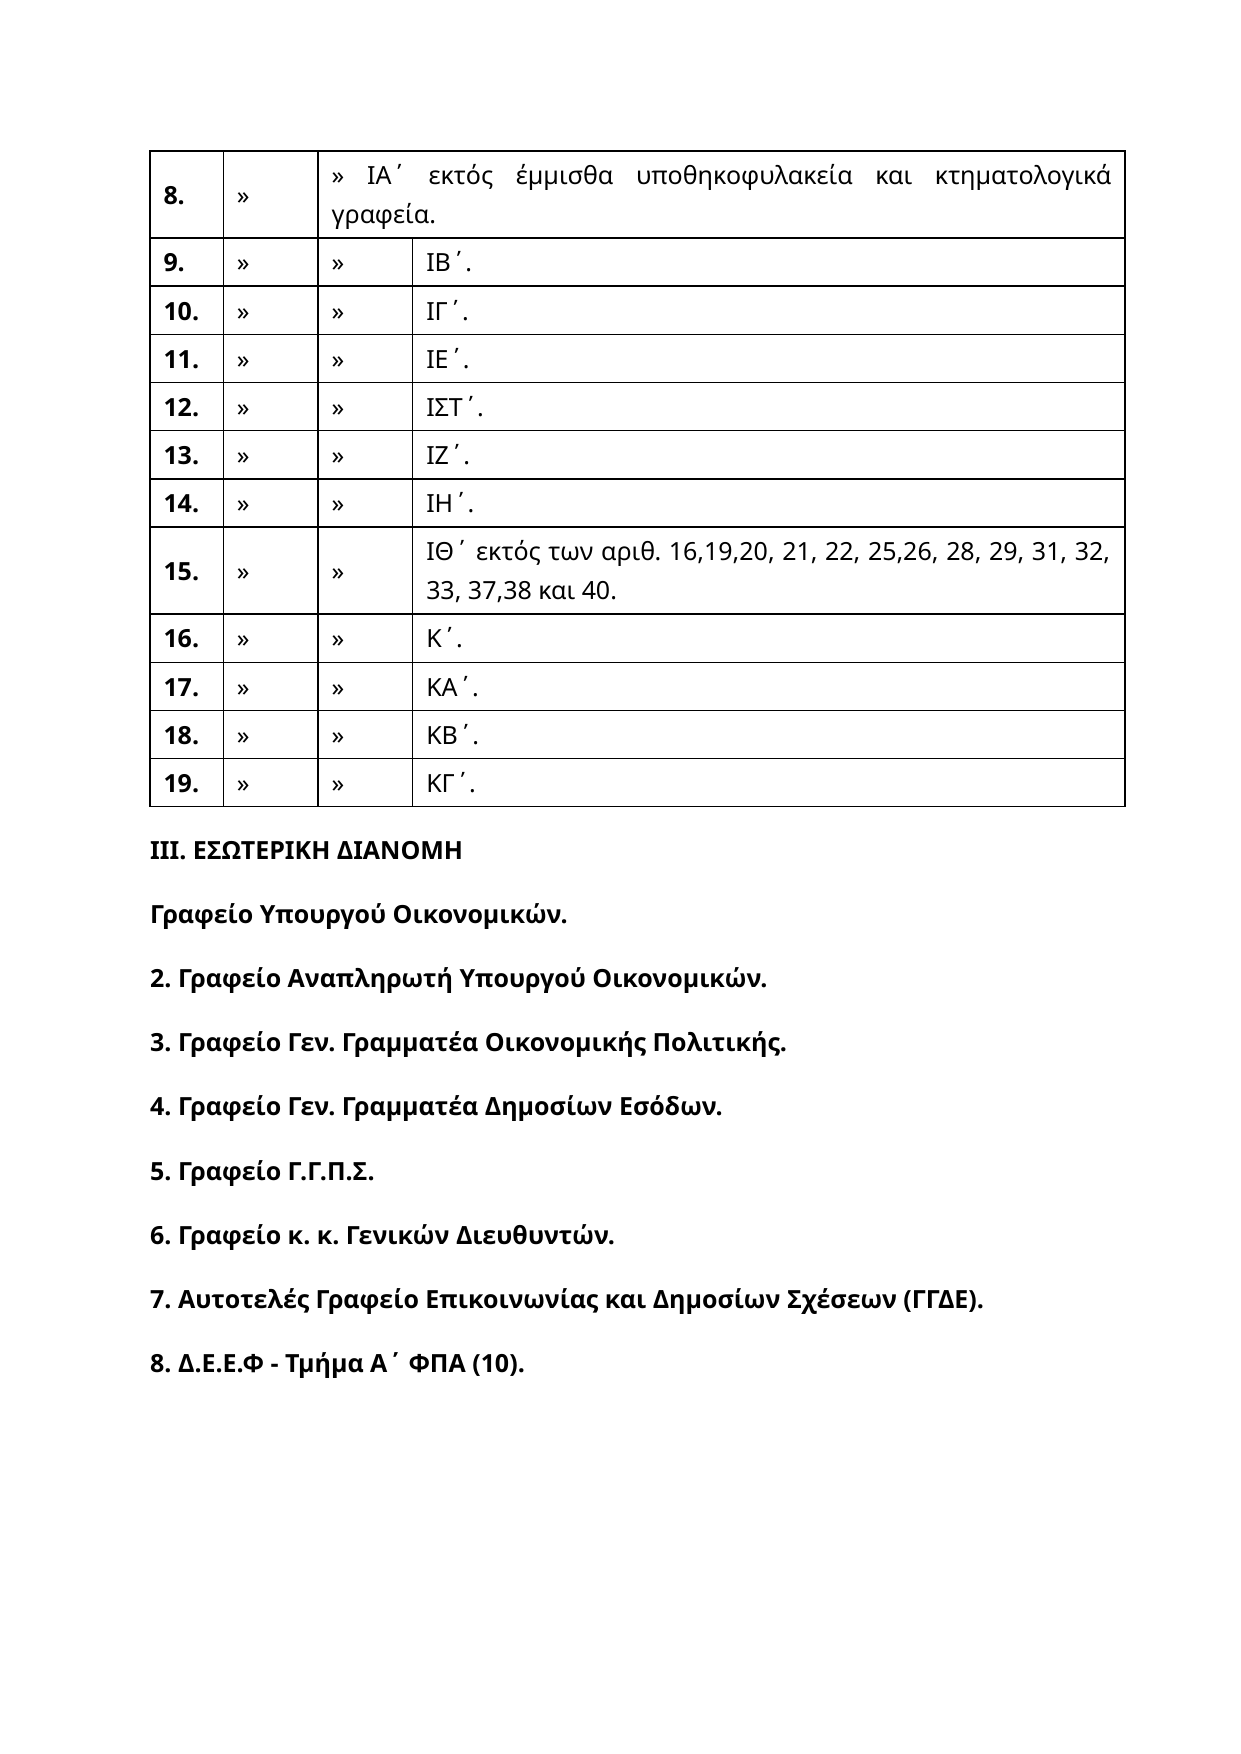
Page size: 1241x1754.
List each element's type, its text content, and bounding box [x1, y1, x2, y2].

table_cell » [319, 335, 412, 382]
table_cell 11. [151, 335, 223, 382]
table_cell » [319, 759, 412, 806]
table_cell » ΙΑ΄ εκτός έμμισθα υποθηκοφυλακεία και κτηματολογικά γραφεία. [319, 152, 1124, 237]
table_cell 12. [151, 383, 223, 430]
table_cell » [224, 383, 317, 430]
table_cell ΙΗ΄. [413, 480, 1124, 526]
table_cell » [319, 431, 412, 478]
table_cell ΙΕ΄. [413, 335, 1124, 382]
text 6. Γραφείο κ. κ. Γενικών Διευθυντών. [150, 1217, 1090, 1251]
table_cell » [224, 239, 317, 285]
text Γραφείο Υπουργού Οικονομικών. [150, 897, 1090, 931]
table_cell » [319, 480, 412, 526]
table_cell » [224, 615, 317, 661]
table_cell » [224, 528, 317, 613]
table_cell 16. [151, 615, 223, 661]
table_cell » [224, 759, 317, 806]
table_cell ΙΣΤ΄. [413, 383, 1124, 430]
text ΙΙΙ. ΕΣΩΤΕΡΙΚΗ ΔΙΑΝΟΜΗ [150, 832, 1090, 866]
table_cell » [319, 287, 412, 333]
table_cell » [319, 239, 412, 285]
text 2. Γραφείο Αναπληρωτή Υπουργού Οικονομικών. [150, 961, 1090, 995]
table_cell » [224, 431, 317, 478]
table_cell 14. [151, 480, 223, 526]
table_cell » [224, 663, 317, 709]
table_cell » [224, 152, 317, 237]
text 8. Δ.Ε.Ε.Φ - Τμήμα Α΄ ΦΠΑ (10). [150, 1346, 1090, 1380]
table_cell 17. [151, 663, 223, 709]
table_cell » [319, 383, 412, 430]
table_cell 13. [151, 431, 223, 478]
table_cell 18. [151, 711, 223, 758]
table_cell ΚΒ΄. [413, 711, 1124, 758]
table_cell ΙΒ΄. [413, 239, 1124, 285]
table_cell » [319, 615, 412, 661]
table_cell » [319, 663, 412, 709]
text 4. Γραφείο Γεν. Γραμματέα Δημοσίων Εσόδων. [150, 1089, 1090, 1123]
table_cell 10. [151, 287, 223, 333]
table_cell Κ΄. [413, 615, 1124, 661]
table_cell » [224, 480, 317, 526]
table_cell » [224, 335, 317, 382]
table_cell ΚΓ΄. [413, 759, 1124, 806]
table_cell » [319, 528, 412, 613]
text 5. Γραφείο Γ.Γ.Π.Σ. [150, 1153, 1090, 1187]
table_cell ΙΓ΄. [413, 287, 1124, 333]
text 7. Αυτοτελές Γραφείο Επικοινωνίας και Δημοσίων Σχέσεων (ΓΓΔΕ). [150, 1282, 1090, 1316]
table_cell » [224, 287, 317, 333]
table_cell » [224, 711, 317, 758]
text 3. Γραφείο Γεν. Γραμματέα Οικονομικής Πολιτικής. [150, 1025, 1090, 1059]
table_cell » [319, 711, 412, 758]
table_cell 9. [151, 239, 223, 285]
table_cell 19. [151, 759, 223, 806]
table_cell 15. [151, 528, 223, 613]
table_cell ΙΘ΄ εκτός των αριθ. 16,19,20, 21, 22, 25,26, 28, 29, 31, 32, 33, 37,38 και 40. [413, 528, 1124, 613]
table_cell 8. [151, 152, 223, 237]
table_cell ΚΑ΄. [413, 663, 1124, 709]
table_cell ΙΖ΄. [413, 431, 1124, 478]
